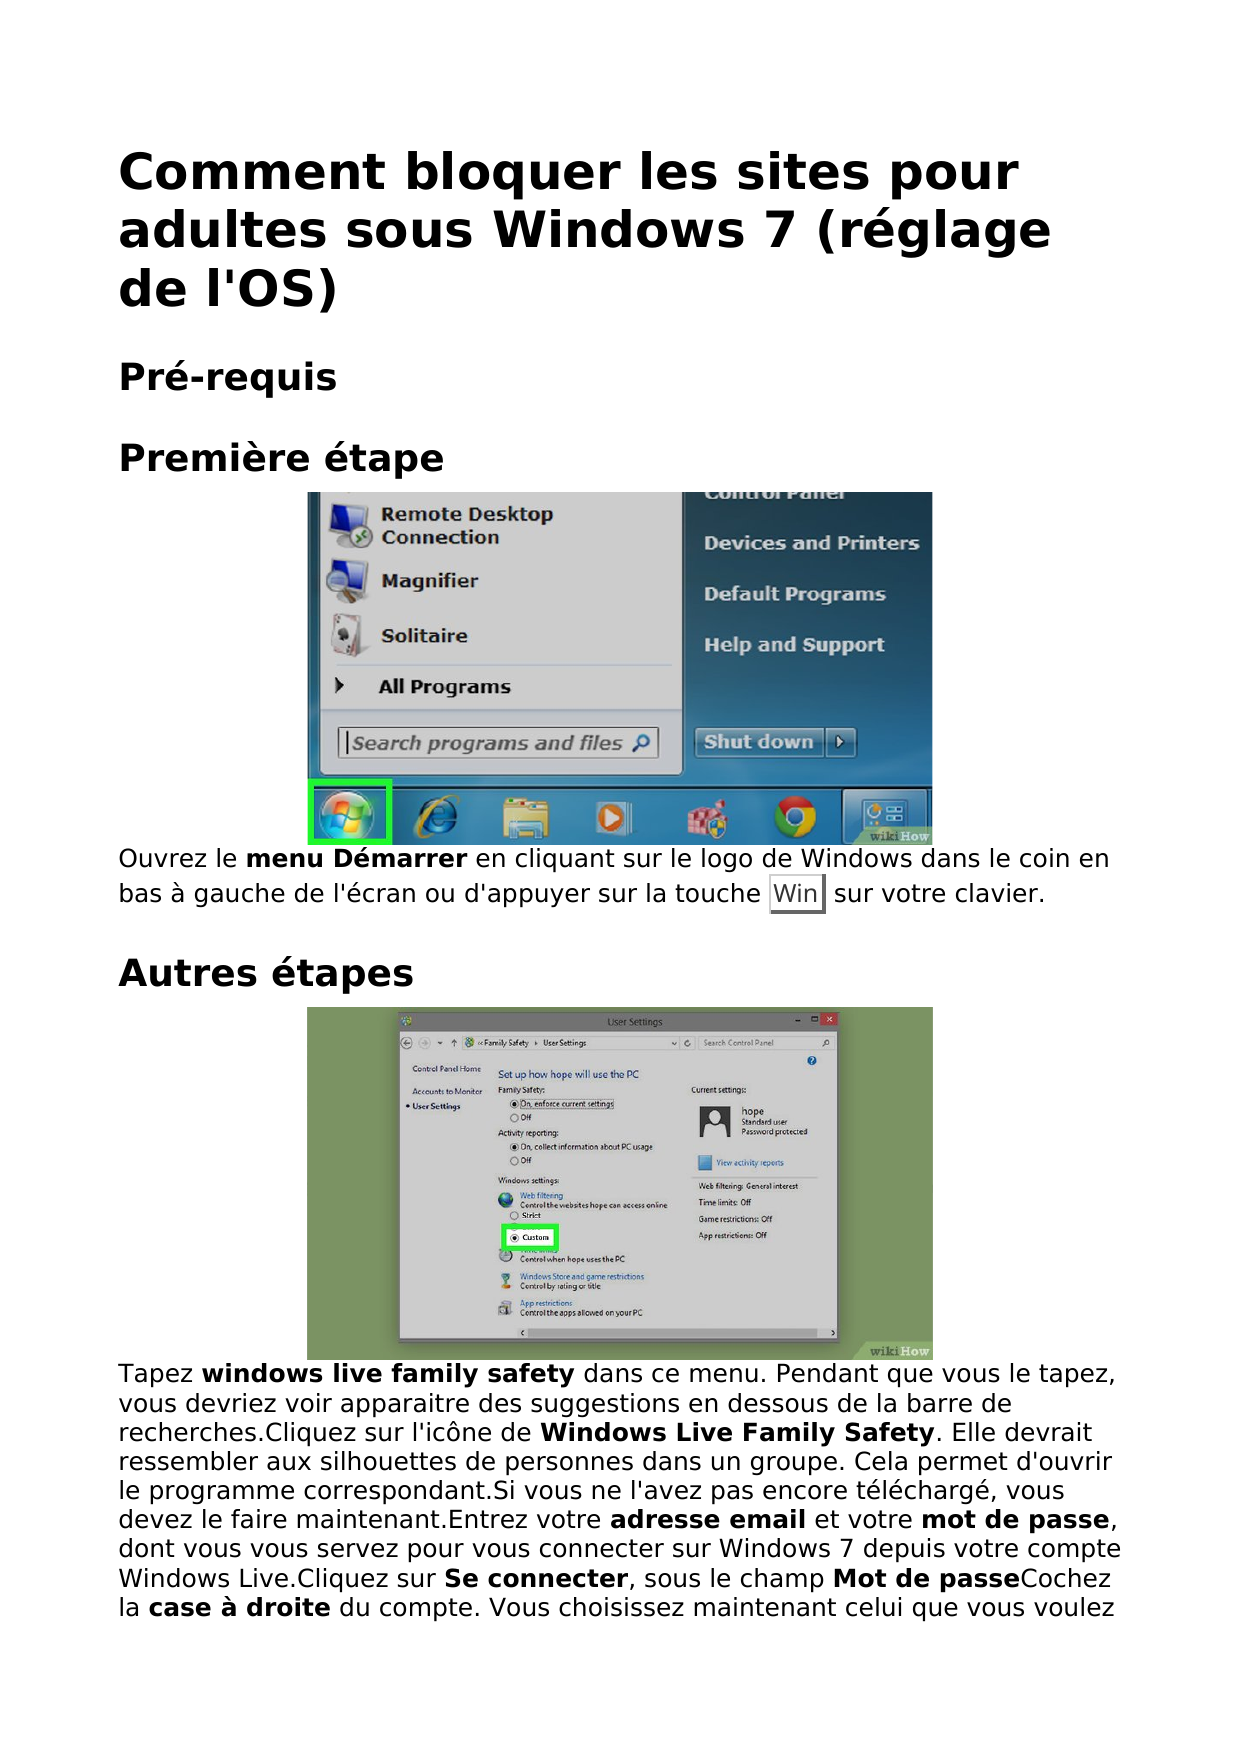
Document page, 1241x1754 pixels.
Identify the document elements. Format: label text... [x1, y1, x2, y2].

text Tapez windows live family safety dans ce menu. Pendant que vous le tapez, vous devriez voir apparaitre des suggestions en dessous de la barre de recherches.Cliquez sur l'icône de Windows Live Family Safety. Elle devrait ressembler aux silhouettes de personnes dans un groupe. Cela permet d'ouvrir le programme correspondant.Si vous ne l'avez pas encore téléchargé, vous devez le faire maintenant.Entrez votre adresse email et votre mot de passe, dont vous vous servez pour vous connecter sur Windows 7 depuis votre compte Windows Live.Cliquez sur Se connecter, sous le champ Mot de passeCochez la case à droite du compte. Vous choisissez maintenant celui que vous voulez [118, 1008, 1122, 1622]
subtitle Comment bloquer les sites pour adultes sous Windows 7 (réglage de l'OS) [118, 143, 1122, 318]
picture [307, 492, 933, 845]
subtitle Autres étapes [118, 952, 1122, 995]
subtitle Première étape [118, 436, 1122, 480]
picture [307, 1007, 933, 1360]
text Ouvrez le menu Démarrer en cliquant sur le logo de Windows dans le coin en bas à gauche de l'écran ou d'appuyer sur la touche Win sur votre clavier. [118, 493, 1122, 914]
subtitle Pré-requis [118, 355, 1122, 399]
